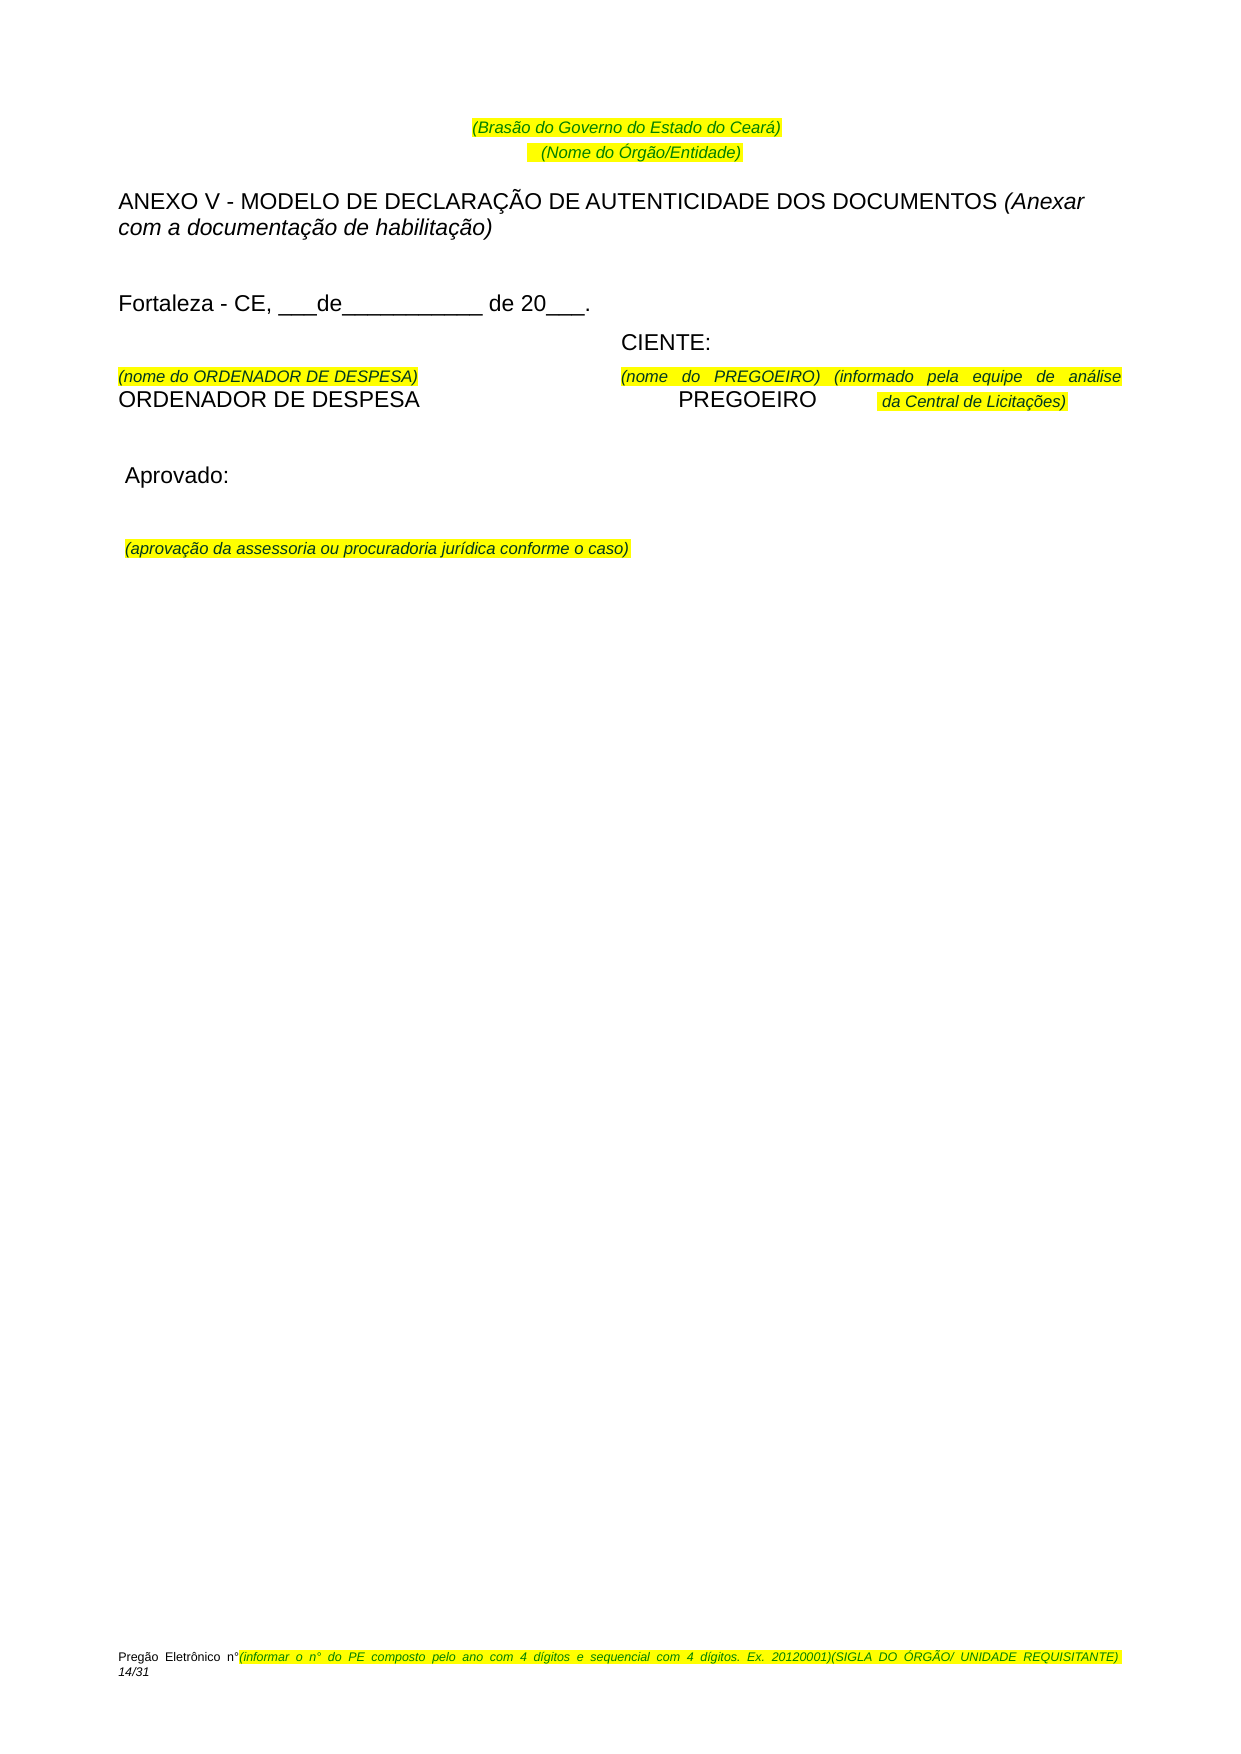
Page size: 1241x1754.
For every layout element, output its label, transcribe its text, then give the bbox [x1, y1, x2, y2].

text (nome do ORDENADOR DE DESPESA) (nome do PREGOEIRO) (informado pela equipe de análise ORDENADOR DE DESPESA PREGOEIRO da Central de Licitações) [118, 367, 1122, 412]
text Aprovado: [118, 462, 1122, 489]
text ANEXO V - MODELO DE DECLARAÇÃO DE AUTENTICIDADE DOS DOCUMENTOS (Anexar com a documentação de habilitação) [118, 188, 1122, 240]
text Fortaleza - CE, ___de___________ de 20___. [118, 290, 1122, 317]
text CIENTE: [118, 329, 1122, 355]
text (aprovação da assessoria ou procuradoria jurídica conforme o caso) [125, 539, 1122, 558]
